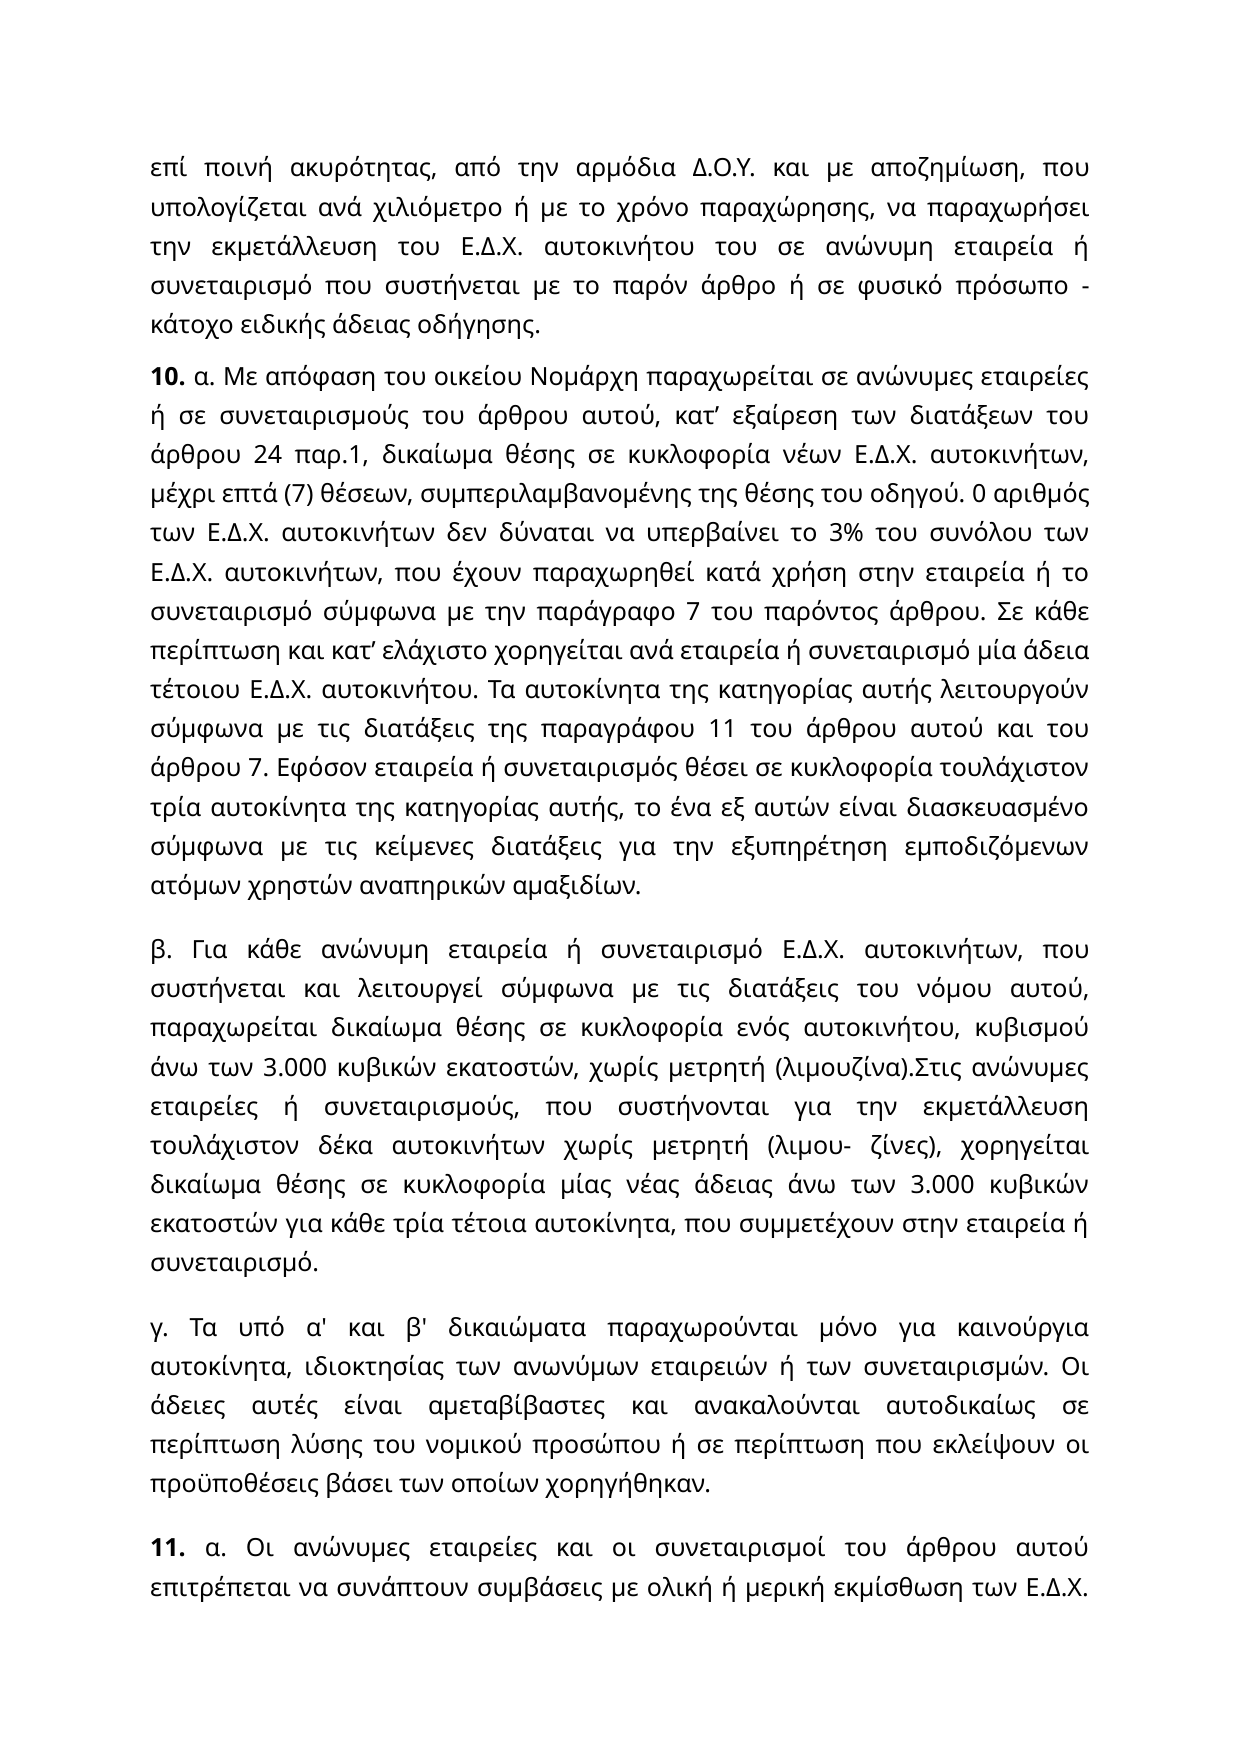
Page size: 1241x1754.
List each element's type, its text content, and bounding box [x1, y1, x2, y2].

text β. Για κάθε ανώνυμη εταιρεία ή συνεταιρισμό Ε.Δ.Χ. αυτοκινήτων, που συστήνεται και λειτουργεί σύμφωνα με τις διατάξεις του νόμου αυτού, παραχωρείται δικαίωμα θέσης σε κυκλοφορία ενός αυτοκινήτου, κυβισμού άνω των 3.000 κυβικών εκατοστών, χωρίς μετρητή (λιμουζίνα).Στις ανώνυμες εταιρείες ή συνεταιρισμούς, που συστήνονται για την εκμετάλλευση τουλάχιστον δέκα αυτοκινήτων χωρίς μετρητή (λιμου- ζίνες), χορηγείται δικαίωμα θέσης σε κυκλοφορία μίας νέας άδειας άνω των 3.000 κυβικών εκατοστών για κάθε τρία τέτοια αυτοκίνητα, που συμμετέχουν στην εταιρεία ή συνεταιρισμό. [150, 932, 1090, 1279]
text επί ποινή ακυρότητας, από την αρμόδια Δ.Ο.Υ. και με αποζημίωση, που υπολογίζεται ανά χιλιόμετρο ή με το χρόνο παραχώρησης, να παραχωρήσει την εκμετάλλευση του Ε.Δ.Χ. αυτοκινήτου του σε ανώνυμη εταιρεία ή συνεταιρισμό που συστήνεται με το παρόν άρθρο ή σε φυσικό πρόσωπο - κάτοχο ειδικής άδειας οδήγησης. [150, 150, 1090, 341]
text 10. α. Με απόφαση του οικείου Νομάρχη παραχωρείται σε ανώνυμες εταιρείες ή σε συνεταιρισμούς του άρθρου αυτού, κατ’ εξαίρεση των διατάξεων του άρθρου 24 παρ.1, δικαίωμα θέσης σε κυκλοφορία νέων Ε.Δ.Χ. αυτοκινήτων, μέχρι επτά (7) θέσεων, συμπεριλαμβανομένης της θέσης του οδηγού. 0 αριθμός των Ε.Δ.Χ. αυτοκινήτων δεν δύναται να υπερβαίνει το 3% του συνόλου των Ε.Δ.Χ. αυτοκινήτων, που έχουν παραχωρηθεί κατά χρήση στην εταιρεία ή το συνεταιρισμό σύμφωνα με την παράγραφο 7 του παρόντος άρθρου. Σε κάθε περίπτωση και κατ’ ελάχιστο χορηγείται ανά εταιρεία ή συνεταιρισμό μία άδεια τέτοιου Ε.Δ.Χ. αυτοκινήτου. Τα αυτοκίνητα της κατηγορίας αυτής λειτουργούν σύμφωνα με τις διατάξεις της παραγράφου 11 του άρθρου αυτού και του άρθρου 7. Εφόσον εταιρεία ή συνεταιρισμός θέσει σε κυκλοφορία τουλάχιστον τρία αυτοκίνητα της κατηγορίας αυτής, το ένα εξ αυτών είναι διασκευασμένο σύμφωνα με τις κείμενες διατάξεις για την εξυπηρέτηση εμποδιζόμενων ατόμων χρηστών αναπηρικών αμαξιδίων. [150, 358, 1090, 902]
text 11. α. Οι ανώνυμες εταιρείες και οι συνεταιρισμοί του άρθρου αυτού επιτρέπεται να συνάπτουν συμβάσεις με ολική ή μερική εκμίσθωση των Ε.Δ.Χ. [150, 1530, 1090, 1603]
text γ. Τα υπό α' και β' δικαιώματα παραχωρούνται μόνο για καινούργια αυτοκίνητα, ιδιοκτησίας των ανωνύμων εταιρειών ή των συνεταιρισμών. Οι άδειες αυτές είναι αμεταβίβαστες και ανακαλούνται αυτοδικαίως σε περίπτωση λύσης του νομικού προσώπου ή σε περίπτωση που εκλείψουν οι προϋποθέσεις βάσει των οποίων χορηγήθηκαν. [150, 1309, 1090, 1500]
